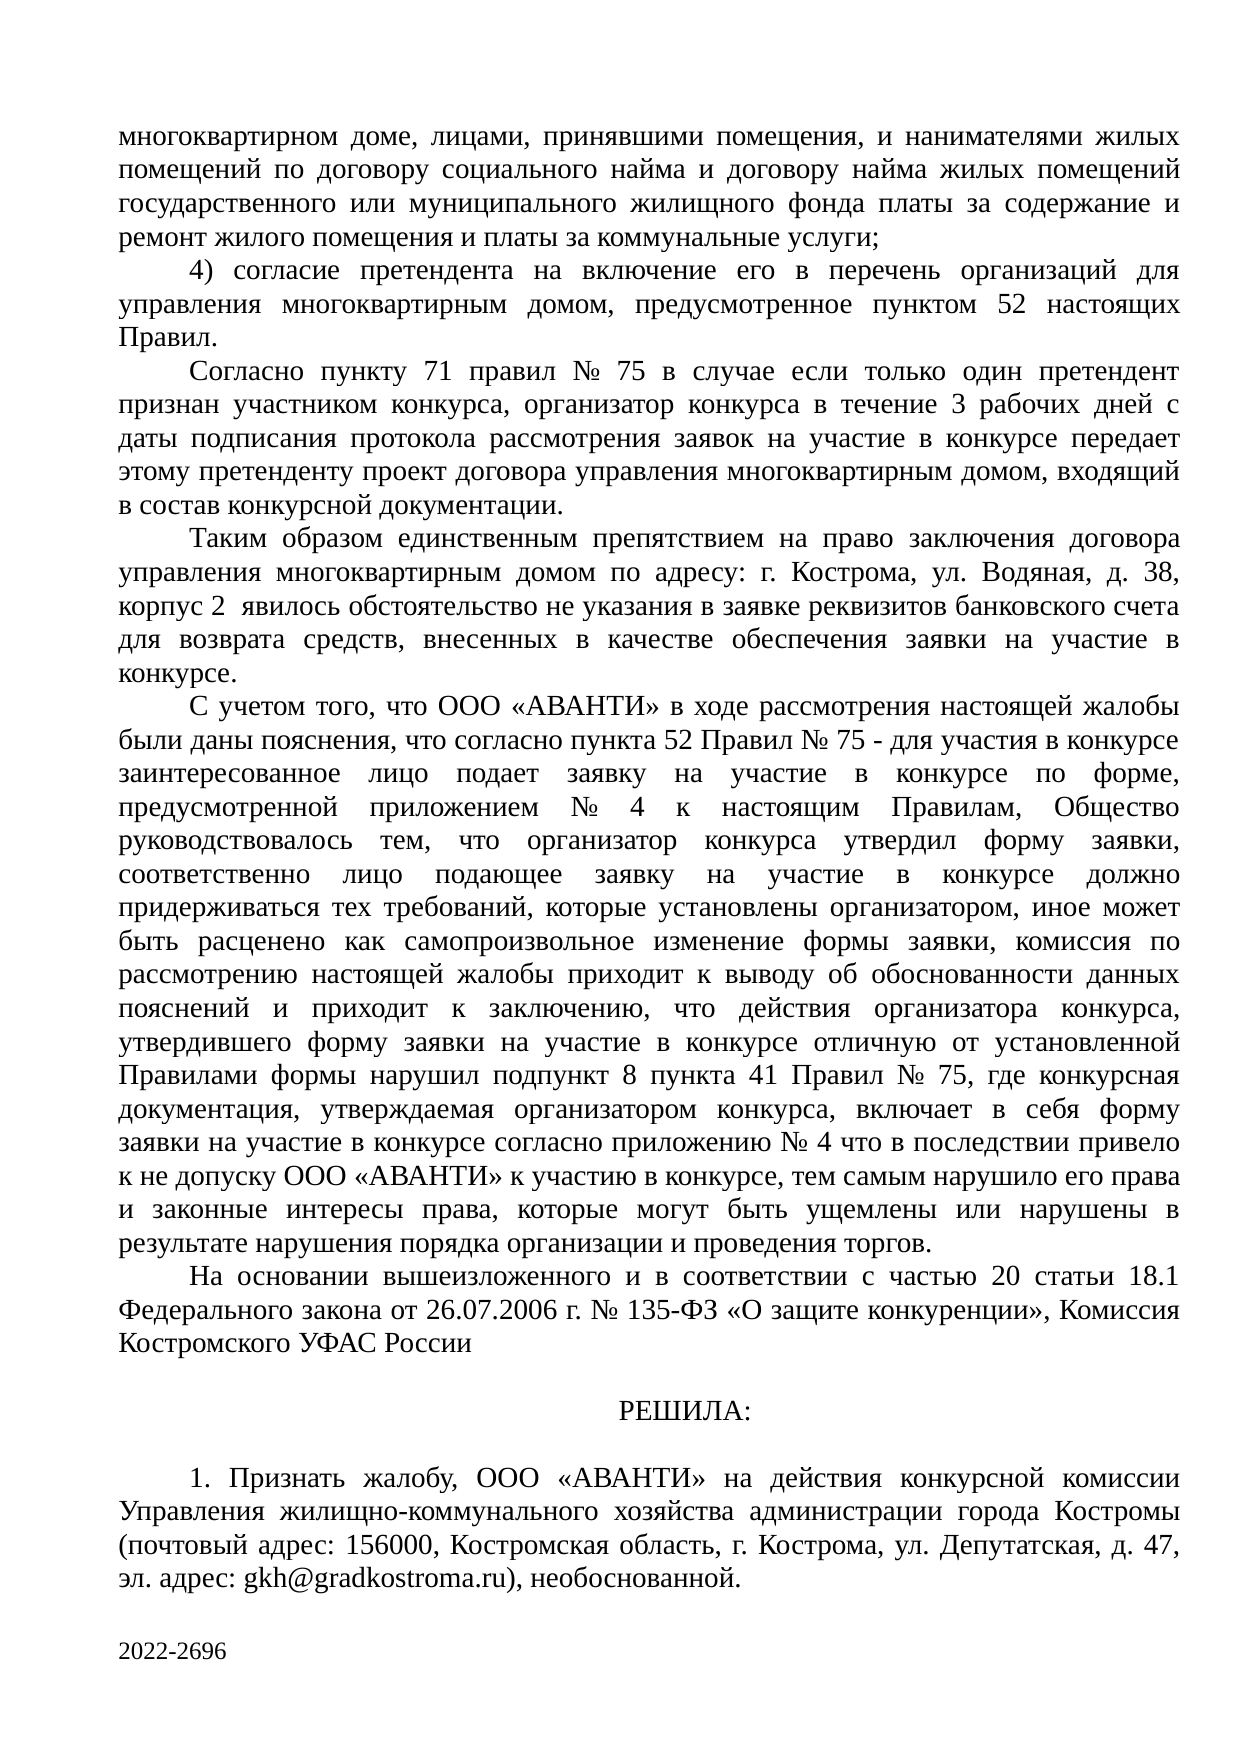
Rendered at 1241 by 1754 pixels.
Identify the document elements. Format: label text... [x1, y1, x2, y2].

text 4) согласие претендента на включение его в перечень организаций для управления многоквартирным домом, предусмотренное пунктом 52 настоящих Правил. [118, 252, 1181, 353]
text 1. Признать жалобу, ООО «АВАНТИ» на действия конкурсной комиссии Управления жилищно-коммунального хозяйства администрации города Костромы (почтовый адрес: 156000, Костромская область, г. Кострома, ул. Депутатская, д. 47, эл. адрес: gkh@gradkostroma.ru), необоснованной. [118, 1460, 1181, 1594]
text На основании вышеизложенного и в соответствии с частью 20 статьи 18.1 Федерального закона от 26.07.2006 г. № 135-ФЗ «О защите конкуренции», Комиссия Костромского УФАС России [118, 1258, 1181, 1359]
text Согласно пункту 71 правил № 75 в случае если только один претендент признан участником конкурса, организатор конкурса в течение 3 рабочих дней с даты подписания протокола рассмотрения заявок на участие в конкурсе передает этому претенденту проект договора управления многоквартирным домом, входящий в состав конкурсной документации. [118, 353, 1181, 521]
text многоквартирном доме, лицами, принявшими помещения, и нанимателями жилых помещений по договору социального найма и договору найма жилых помещений государственного или муниципального жилищного фонда платы за содержание и ремонт жилого помещения и платы за коммунальные услуги; [118, 118, 1181, 252]
text С учетом того, что ООО «АВАНТИ» в ходе рассмотрения настоящей жалобы были даны пояснения, что согласно пункта 52 Правил № 75 - для участия в конкурсе заинтересованное лицо подает заявку на участие в конкурсе по форме, предусмотренной приложением № 4 к настоящим Правилам, Общество руководствовалось тем, что организатор конкурса утвердил форму заявки, соответственно лицо подающее заявку на участие в конкурсе должно придерживаться тех требований, которые установлены организатором, иное может быть расценено как самопроизвольное изменение формы заявки, комиссия по рассмотрению настоящей жалобы приходит к выводу об обоснованности данных пояснений и приходит к заключению, что действия организатора конкурса, утвердившего форму заявки на участие в конкурсе отличную от установленной Правилами формы нарушил подпункт 8 пункта 41 Правил № 75, где конкурсная документация, утверждаемая организатором конкурса, включает в себя форму заявки на участие в конкурсе согласно приложению № 4 что в последствии привело к не допуску ООО «АВАНТИ» к участию в конкурсе, тем самым нарушило его права и законные интересы права, которые могут быть ущемлены или нарушены в результате нарушения порядка организации и проведения торгов. [118, 688, 1181, 1258]
text Таким образом единственным препятствием на право заключения договора управления многоквартирным домом по адресу: г. Кострома, ул. Водяная, д. 38, корпус 2 явилось обстоятельство не указания в заявке реквизитов банковского счета для возврата средств, внесенных в качестве обеспечения заявки на участие в конкурсе. [118, 521, 1181, 688]
text РЕШИЛА: [118, 1393, 1181, 1426]
